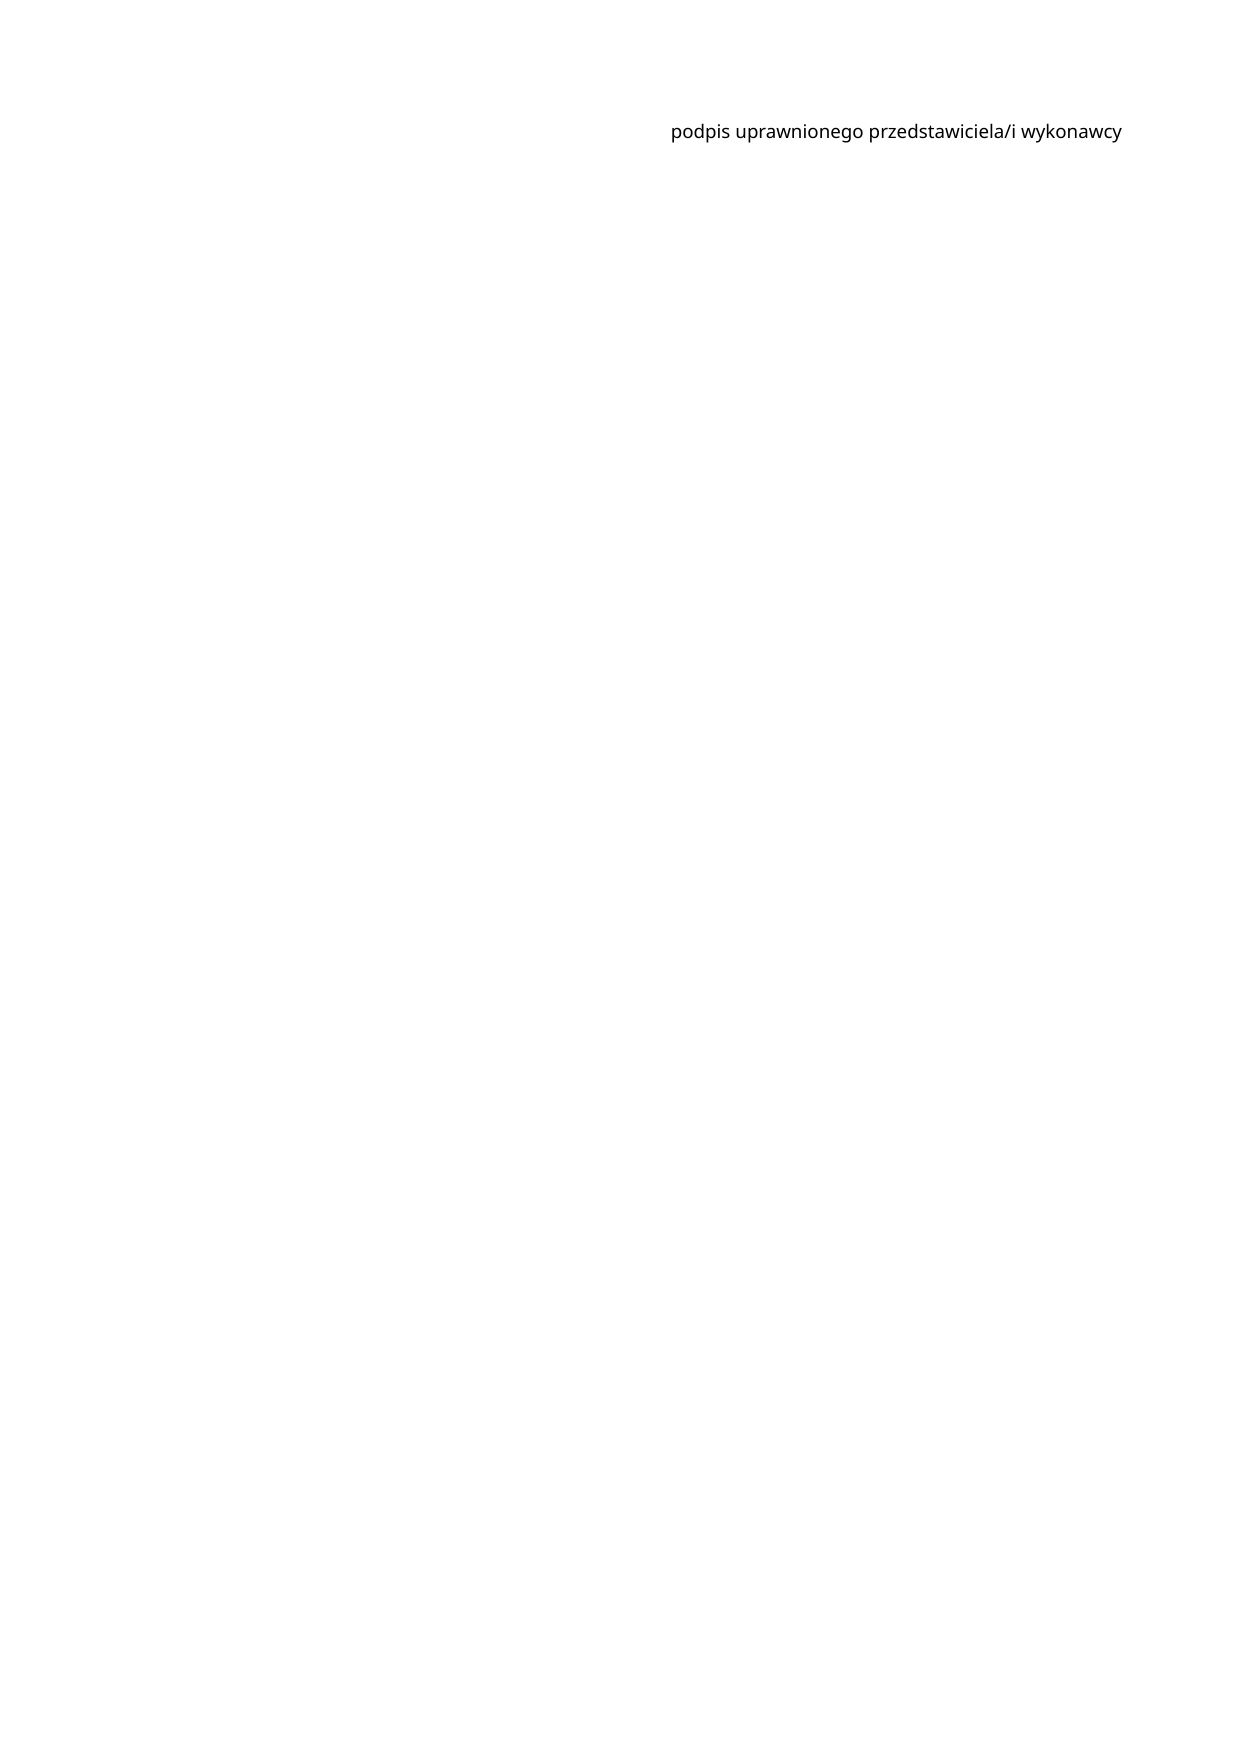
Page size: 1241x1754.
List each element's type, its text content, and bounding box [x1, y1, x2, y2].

text podpis uprawnionego przedstawiciela/i wykonawcy [118, 118, 1122, 144]
